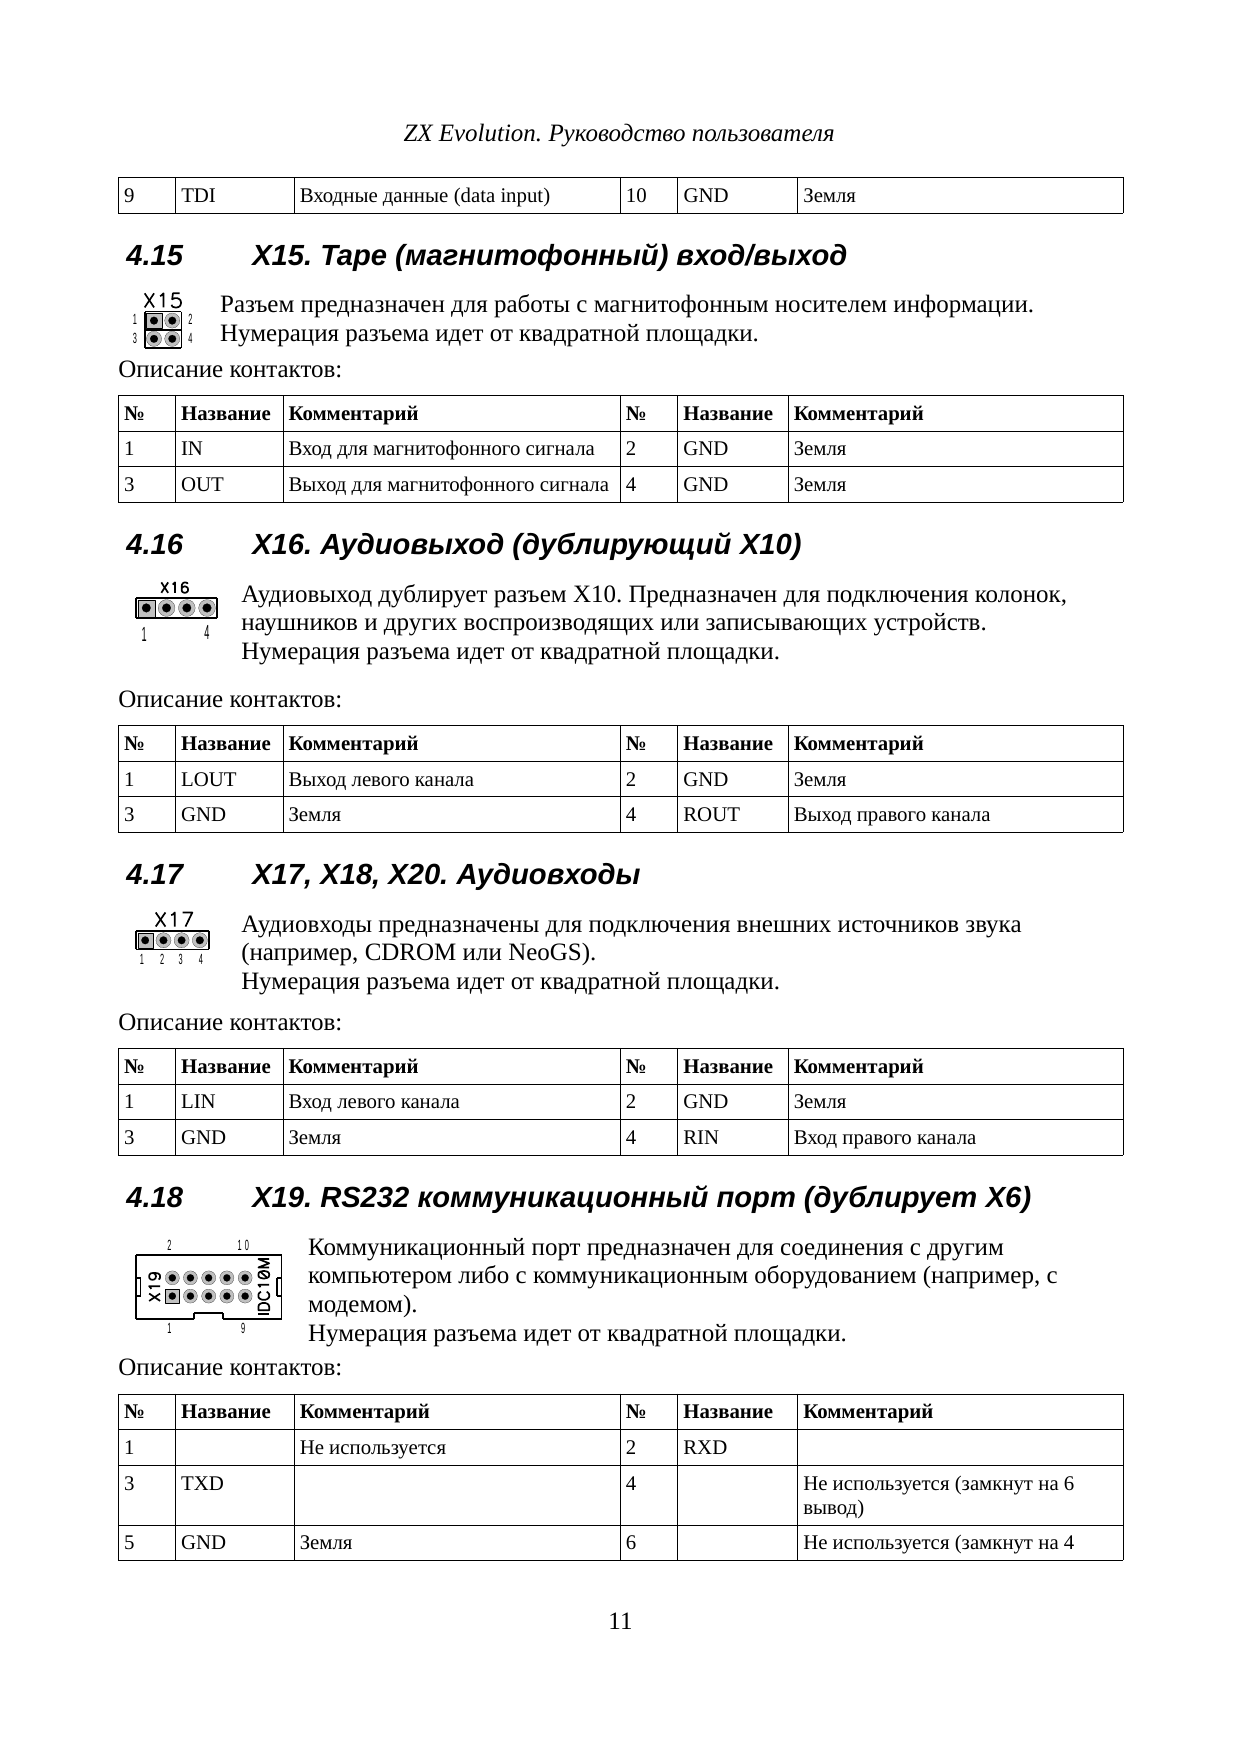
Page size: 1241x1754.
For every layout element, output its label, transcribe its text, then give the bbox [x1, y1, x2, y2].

table_cell Выход левого канала [284, 762, 620, 796]
table_cell Земля [789, 432, 1123, 466]
table_header [118, 1226, 302, 1352]
table_header Комментарий [295, 1395, 620, 1429]
table_cell LIN [176, 1085, 283, 1119]
table_cell GND [176, 797, 283, 832]
table_cell Не используется (замкнут на 4 [798, 1526, 1123, 1560]
table_header № [119, 726, 175, 761]
table_cell GND [176, 1526, 294, 1560]
table_header Название [176, 396, 283, 431]
table_header Комментарий [789, 396, 1123, 431]
table_header [118, 284, 214, 354]
table_header № [119, 396, 175, 431]
table_cell 6 [621, 1526, 677, 1560]
text Описание контактов: [118, 1007, 1122, 1035]
table_header Название [678, 1049, 788, 1083]
table_header № [119, 1395, 175, 1429]
table_cell 2 [621, 762, 677, 796]
table_cell 2 [621, 1430, 677, 1465]
table_cell 10 [621, 178, 677, 213]
table_cell Земля [284, 797, 620, 832]
table_cell 1 [119, 1430, 175, 1465]
table_cell RIN [678, 1120, 788, 1155]
table_cell 3 [119, 797, 175, 832]
table_cell 1 [119, 762, 175, 796]
text Описание контактов: [118, 1352, 1122, 1381]
table_header [118, 573, 235, 684]
table_cell TXD [176, 1466, 294, 1524]
table_cell 5 [119, 1526, 175, 1560]
table_cell TDI [176, 178, 294, 213]
table_cell 2 [621, 1085, 677, 1119]
table_header № [621, 1049, 677, 1083]
table_cell Земля [789, 1085, 1123, 1119]
table_header № [621, 1395, 677, 1429]
table_cell ROUT [678, 797, 788, 832]
table_cell GND [176, 1120, 283, 1155]
table_cell Земля [789, 762, 1123, 796]
table_header Комментарий [789, 726, 1123, 761]
table_cell Вход для магнитофонного сигнала [284, 432, 620, 466]
text Описание контактов: [118, 354, 1122, 382]
table_cell GND [678, 467, 788, 502]
table_cell 4 [621, 797, 677, 832]
table_cell IN [176, 432, 283, 466]
table_header [118, 903, 235, 1007]
table_header Аудиовыход дублирует разъем X10. Предназначен для подключения колонок, наушников и других воспроизводящих или записывающих устройств. Нумерация разъема идет от квадратной площадки. [235, 573, 1123, 684]
table_cell 3 [119, 1120, 175, 1155]
table_header Название [678, 396, 788, 431]
subtitle X19. RS232 коммуникационный порт (дублирует X6) [118, 1180, 1122, 1213]
table_header Аудиовходы предназначены для подключения внешних источников звука (например, CDROM или NeoGS). Нумерация разъема идет от квадратной площадки. [235, 903, 1123, 1007]
table_cell GND [678, 1085, 788, 1119]
table_cell 4 [621, 467, 677, 502]
table_cell [798, 1430, 1123, 1465]
table_cell [678, 1526, 797, 1560]
table_header Название [176, 726, 283, 761]
table_cell LOUT [176, 762, 283, 796]
table_header Название [678, 726, 788, 761]
table_cell Земля [789, 467, 1123, 502]
table_header Название [678, 1395, 797, 1429]
table_cell GND [678, 762, 788, 796]
table_cell 1 [119, 432, 175, 466]
table_cell GND [678, 178, 797, 213]
table_cell RXD [678, 1430, 797, 1465]
table_cell [678, 1466, 797, 1524]
table_header Коммуникационный порт предназначен для соединения с другим компьютером либо с коммуникационным оборудованием (например, с модемом). Нумерация разъема идет от квадратной площадки. [302, 1226, 1123, 1352]
table_cell Выход для магнитофонного сигнала [284, 467, 620, 502]
table_header Комментарий [284, 396, 620, 431]
table_cell 9 [119, 178, 175, 213]
table_header Комментарий [284, 726, 620, 761]
table_cell 4 [621, 1120, 677, 1155]
table_cell Вход правого канала [789, 1120, 1123, 1155]
table_cell 3 [119, 1466, 175, 1524]
table_cell Не используется (замкнут на 6 вывод) [798, 1466, 1123, 1524]
table_cell [295, 1466, 620, 1524]
table_cell Входные данные (data input) [295, 178, 620, 213]
table_cell 4 [621, 1466, 677, 1524]
subtitle X16. Аудиовыход (дублирующий X10) [118, 527, 1122, 560]
subtitle X15. Tape (магнитофонный) вход/выход [118, 238, 1122, 271]
table_cell Земля [798, 178, 1123, 213]
table_cell Вход левого канала [284, 1085, 620, 1119]
table_cell [176, 1430, 294, 1465]
table_header Комментарий [789, 1049, 1123, 1083]
subtitle X17, X18, X20. Аудиовходы [118, 857, 1122, 891]
table_cell GND [678, 432, 788, 466]
table_header № [119, 1049, 175, 1083]
table_cell Земля [295, 1526, 620, 1560]
table_header Комментарий [798, 1395, 1123, 1429]
table_cell 3 [119, 467, 175, 502]
text Описание контактов: [118, 684, 1122, 712]
table_cell 2 [621, 432, 677, 466]
table_header № [621, 396, 677, 431]
table_cell Выход правого канала [789, 797, 1123, 832]
table_header Комментарий [284, 1049, 620, 1083]
table_cell OUT [176, 467, 283, 502]
table_cell Не используется [295, 1430, 620, 1465]
table_header № [621, 726, 677, 761]
table_cell 1 [119, 1085, 175, 1119]
table_header Название [176, 1395, 294, 1429]
table_header Название [176, 1049, 283, 1083]
table_cell Земля [284, 1120, 620, 1155]
table_header Разъем предназначен для работы с магнитофонным носителем информации. Нумерация разъема идет от квадратной площадки. [214, 284, 1123, 354]
